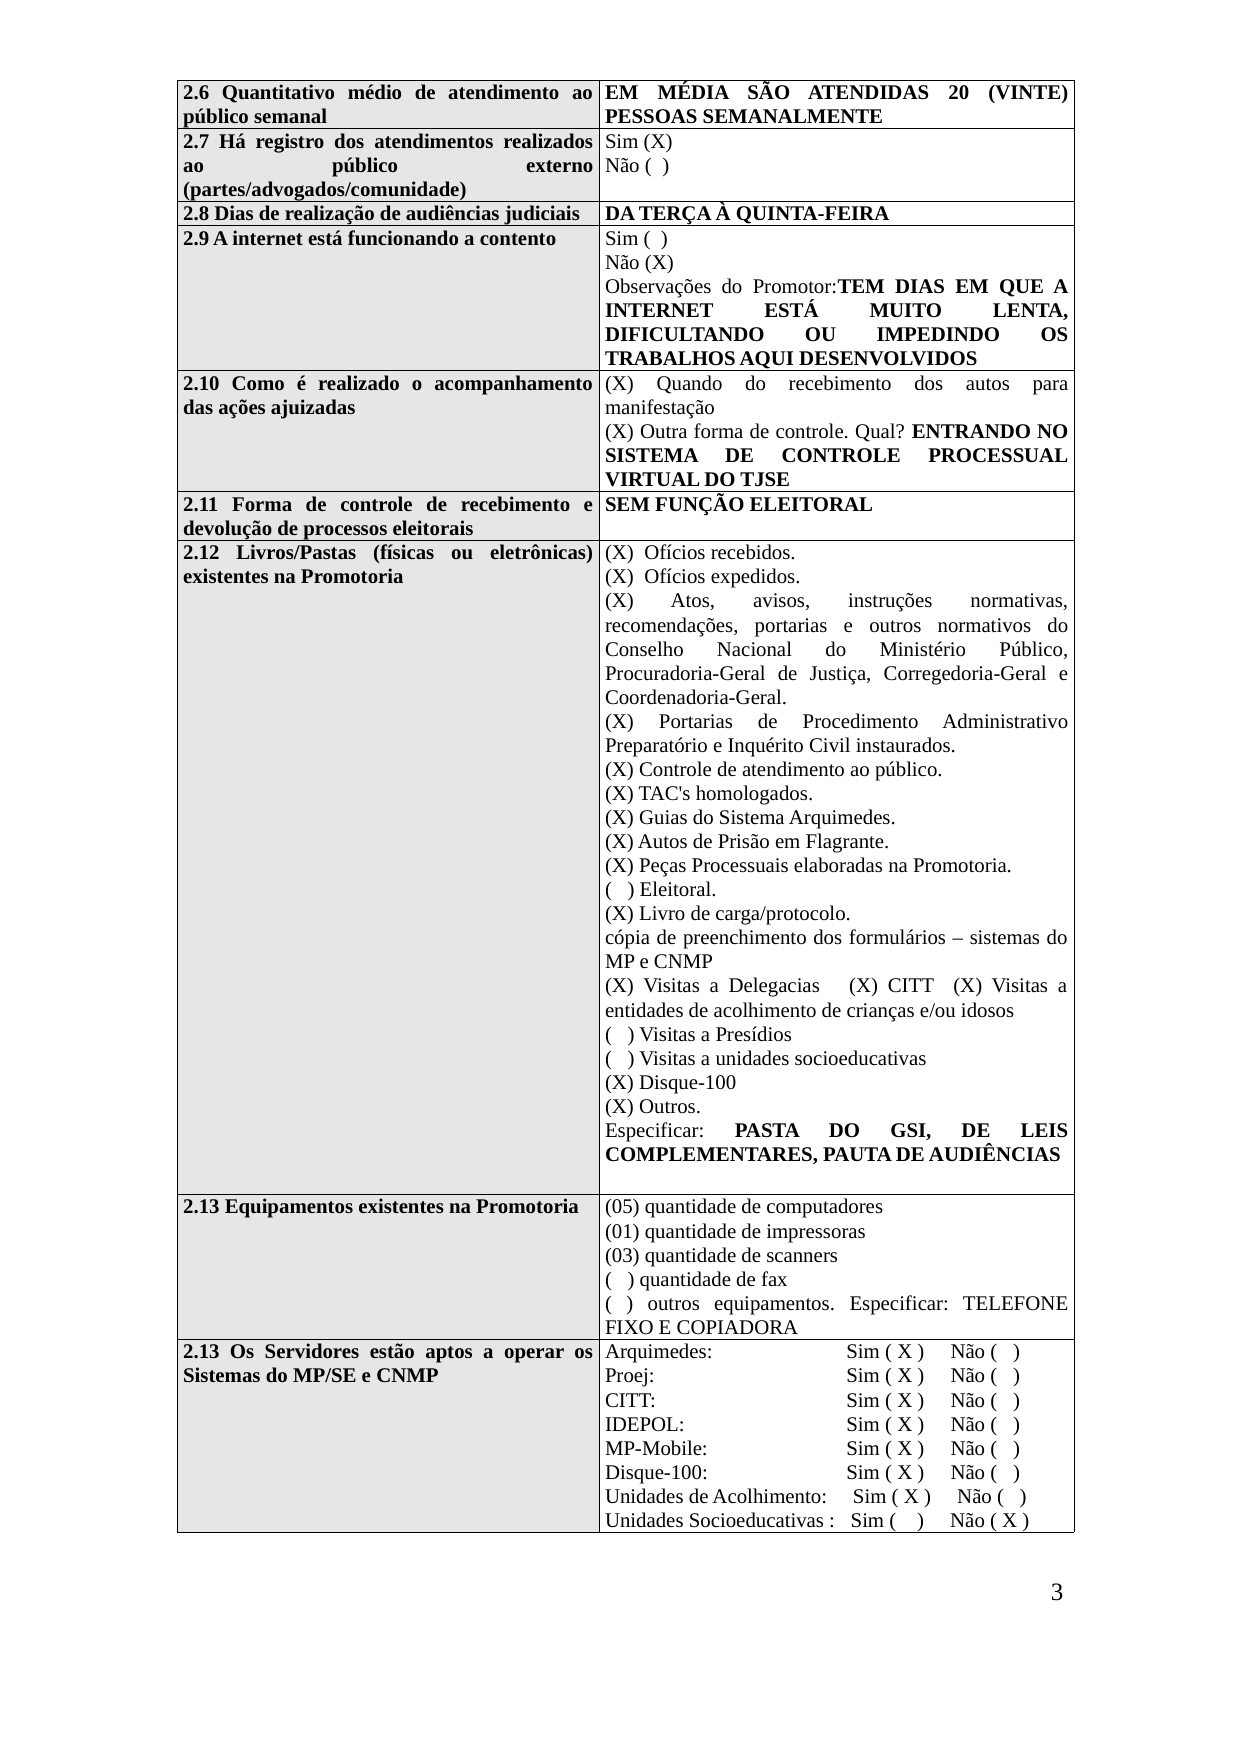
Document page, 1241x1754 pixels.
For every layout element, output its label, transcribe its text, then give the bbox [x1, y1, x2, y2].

table_cell 2.13 Os Servidores estão aptos a operar os Sistemas do MP/SE e CNMP [178, 1340, 599, 1532]
table_cell (05) quantidade de computadores (01) quantidade de impressoras (03) quantidade de scanners ( ) quantidade de fax ( ) outros equipamentos. Especificar: TELEFONE FIXO E COPIADORA [600, 1195, 1074, 1339]
table_cell (X) Ofícios recebidos. (X) Ofícios expedidos. (X) Atos, avisos, instruções normativas, recomendações, portarias e outros normativos do Conselho Nacional do Ministério Público, Procuradoria-Geral de Justiça, Corregedoria-Geral e Coordenadoria-Geral. (X) Portarias de Procedimento Administrativo Preparatório e Inquérito Civil instaurados. (X) Controle de atendimento ao público. (X) TAC's homologados. (X) Guias do Sistema Arquimedes. (X) Autos de Prisão em Flagrante. (X) Peças Processuais elaboradas na Promotoria. ( ) Eleitoral. (X) Livro de carga/protocolo. cópia de preenchimento dos formulários – sistemas do MP e CNMP (X) Visitas a Delegacias (X) CITT (X) Visitas a entidades de acolhimento de crianças e/ou idosos ( ) Visitas a Presídios ( ) Visitas a unidades socioeducativas (X) Disque-100 (X) Outros. Especificar: PASTA DO GSI, DE LEIS COMPLEMENTARES, PAUTA DE AUDIÊNCIAS [600, 541, 1074, 1194]
table_cell (X) Quando do recebimento dos autos para manifestação (X) Outra forma de controle. Qual? ENTRANDO NO SISTEMA DE CONTROLE PROCESSUAL VIRTUAL DO TJSE [600, 371, 1074, 491]
table_cell Sim ( ) Não (X) Observações do Promotor:TEM DIAS EM QUE A INTERNET ESTÁ MUITO LENTA, DIFICULTANDO OU IMPEDINDO OS TRABALHOS AQUI DESENVOLVIDOS [600, 226, 1074, 370]
table_cell 2.12 Livros/Pastas (físicas ou eletrônicas) existentes na Promotoria [178, 541, 599, 1194]
table_cell 2.10 Como é realizado o acompanhamento das ações ajuizadas [178, 371, 599, 491]
table_cell EM MÉDIA SÃO ATENDIDAS 20 (VINTE) PESSOAS SEMANALMENTE [600, 81, 1074, 128]
table_cell 2.9 A internet está funcionando a contento [178, 226, 599, 370]
table_cell 2.13 Equipamentos existentes na Promotoria [178, 1195, 599, 1339]
table_cell 2.11 Forma de controle de recebimento e devolução de processos eleitorais [178, 492, 599, 540]
table_cell 2.7 Há registro dos atendimentos realizados ao público externo (partes/advogados/comunidade) [178, 129, 599, 201]
table_cell Sim (X) Não ( ) [600, 129, 1074, 201]
table_cell Arquimedes: Sim ( X ) Não ( ) Proej: Sim ( X ) Não ( ) CITT: Sim ( X ) Não ( ) IDEPOL: Sim ( X ) Não ( ) MP-Mobile: Sim ( X ) Não ( ) Disque-100: Sim ( X ) Não ( ) Unidades de Acolhimento: Sim ( X ) Não ( ) Unidades Socioeducativas : Sim ( ) Não ( X ) [600, 1340, 1074, 1532]
table_cell DA TERÇA À QUINTA-FEIRA [600, 202, 1074, 225]
table_cell 2.6 Quantitativo médio de atendimento ao público semanal [178, 81, 599, 128]
table_cell SEM FUNÇÃO ELEITORAL [600, 492, 1074, 540]
table_cell 2.8 Dias de realização de audiências judiciais [178, 202, 599, 225]
